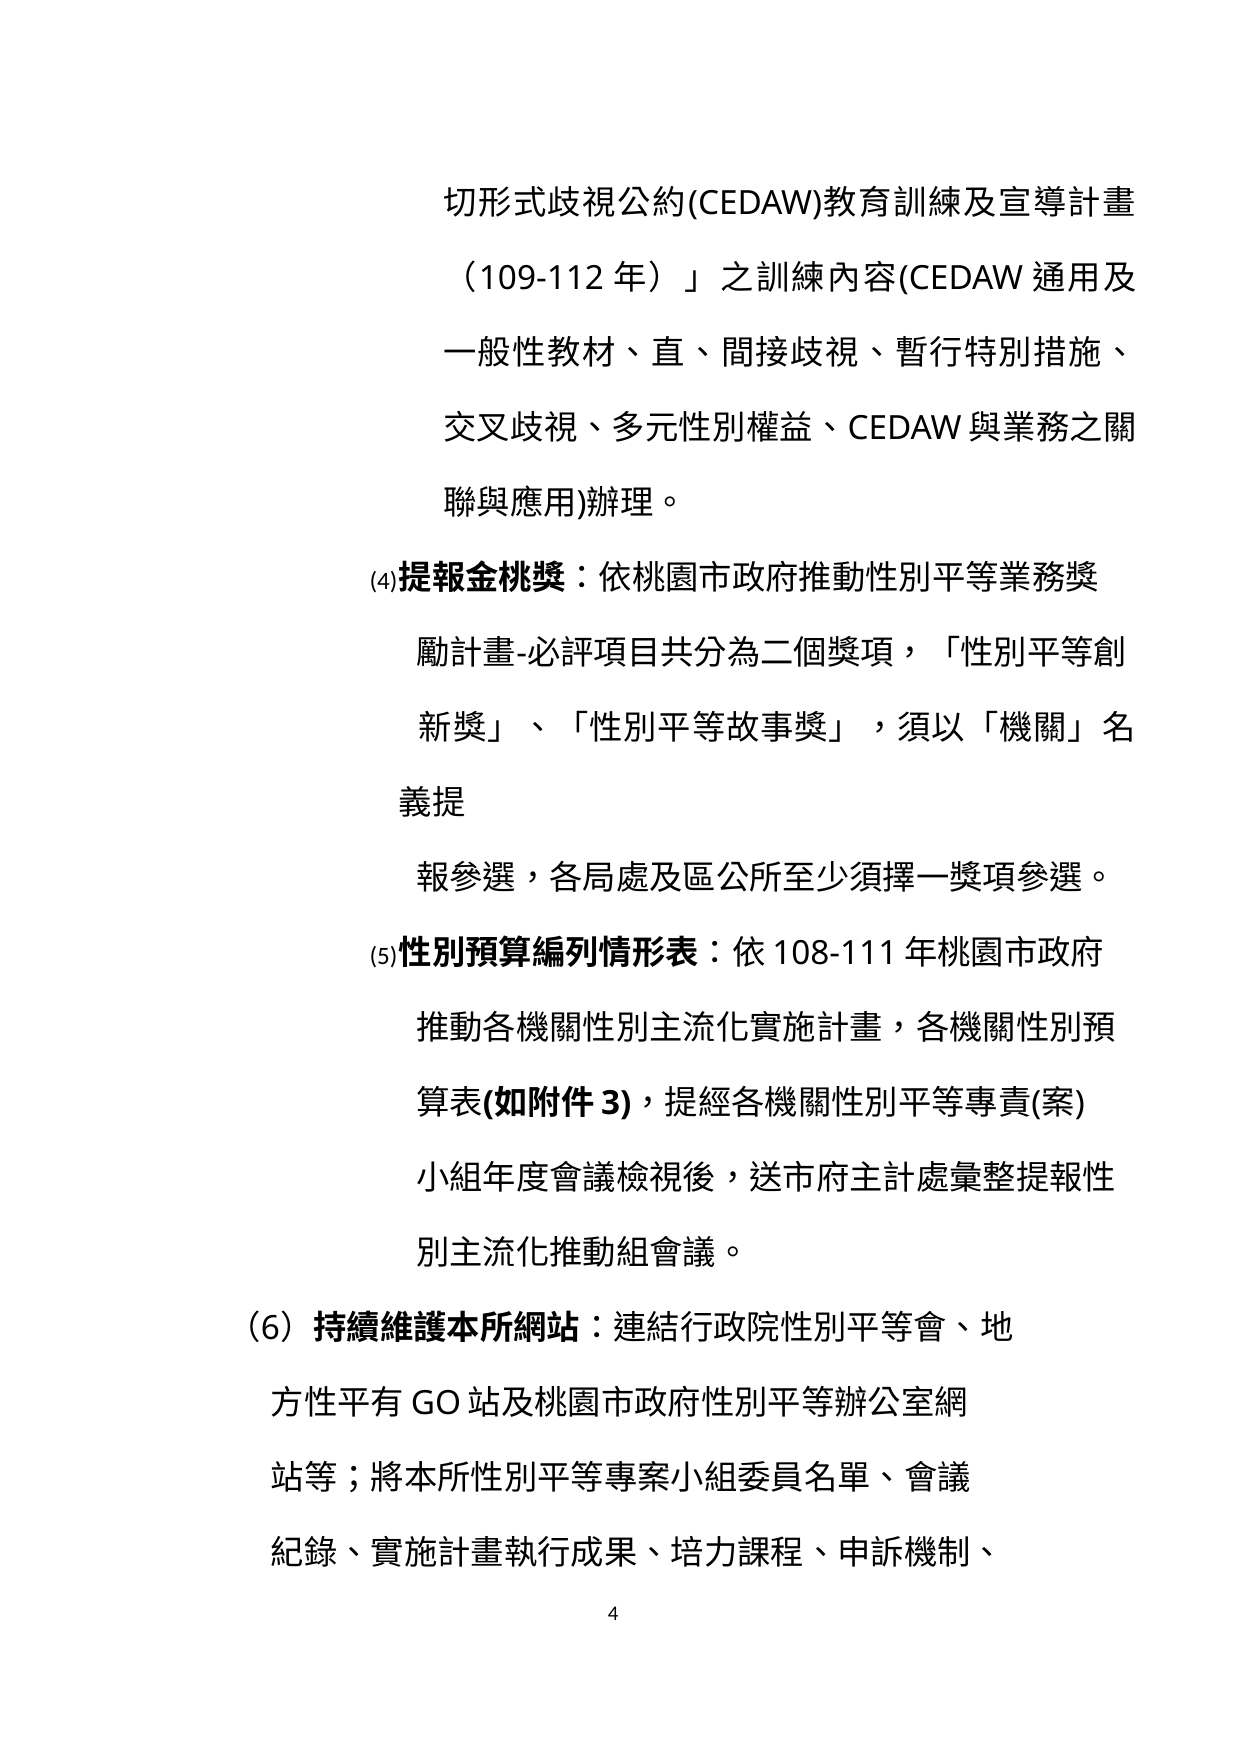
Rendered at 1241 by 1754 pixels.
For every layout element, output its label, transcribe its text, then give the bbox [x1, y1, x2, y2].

list 切形式歧視公約(CEDAW)教育訓練及宣導計畫（109-112年）」之訓練內容(CEDAW通用及一般性教材、直、間接歧視、暫行特別措施、交叉歧視、多元性別權益、CEDAW與業務之關聯與應用)辦理。 [369, 162, 1137, 537]
list 提報金桃獎：依桃園市政府推動性別平等業務獎 [369, 537, 1137, 612]
list 新獎」、「性別平等故事獎」，須以「機關」名義提 [399, 687, 1137, 837]
text 站等；將本所性別平等專案小組委員名單、會議 [89, 1437, 1137, 1512]
list 報參選，各局處及區公所至少須擇一獎項參選。 [399, 837, 1137, 912]
list 算表(如附件3)，提經各機關性別平等專責(案) [399, 1062, 1137, 1137]
text 方性平有GO站及桃園市政府性別平等辦公室網 [89, 1362, 1137, 1437]
text 紀錄、實施計畫執行成果、培力課程、申訴機制、 [89, 1512, 1137, 1587]
list 小組年度會議檢視後，送市府主計處彙整提報性 [399, 1137, 1137, 1212]
list 別主流化推動組會議。 [399, 1212, 1137, 1287]
list 性別預算編列情形表：依108-111年桃園市政府 [369, 912, 1137, 987]
list 推動各機關性別主流化實施計畫，各機關性別預 [399, 987, 1137, 1062]
text （6）持續維護本所網站：連結行政院性別平等會、地 [89, 1287, 1137, 1362]
list 勵計畫-必評項目共分為二個獎項，「性別平等創 [399, 612, 1137, 687]
